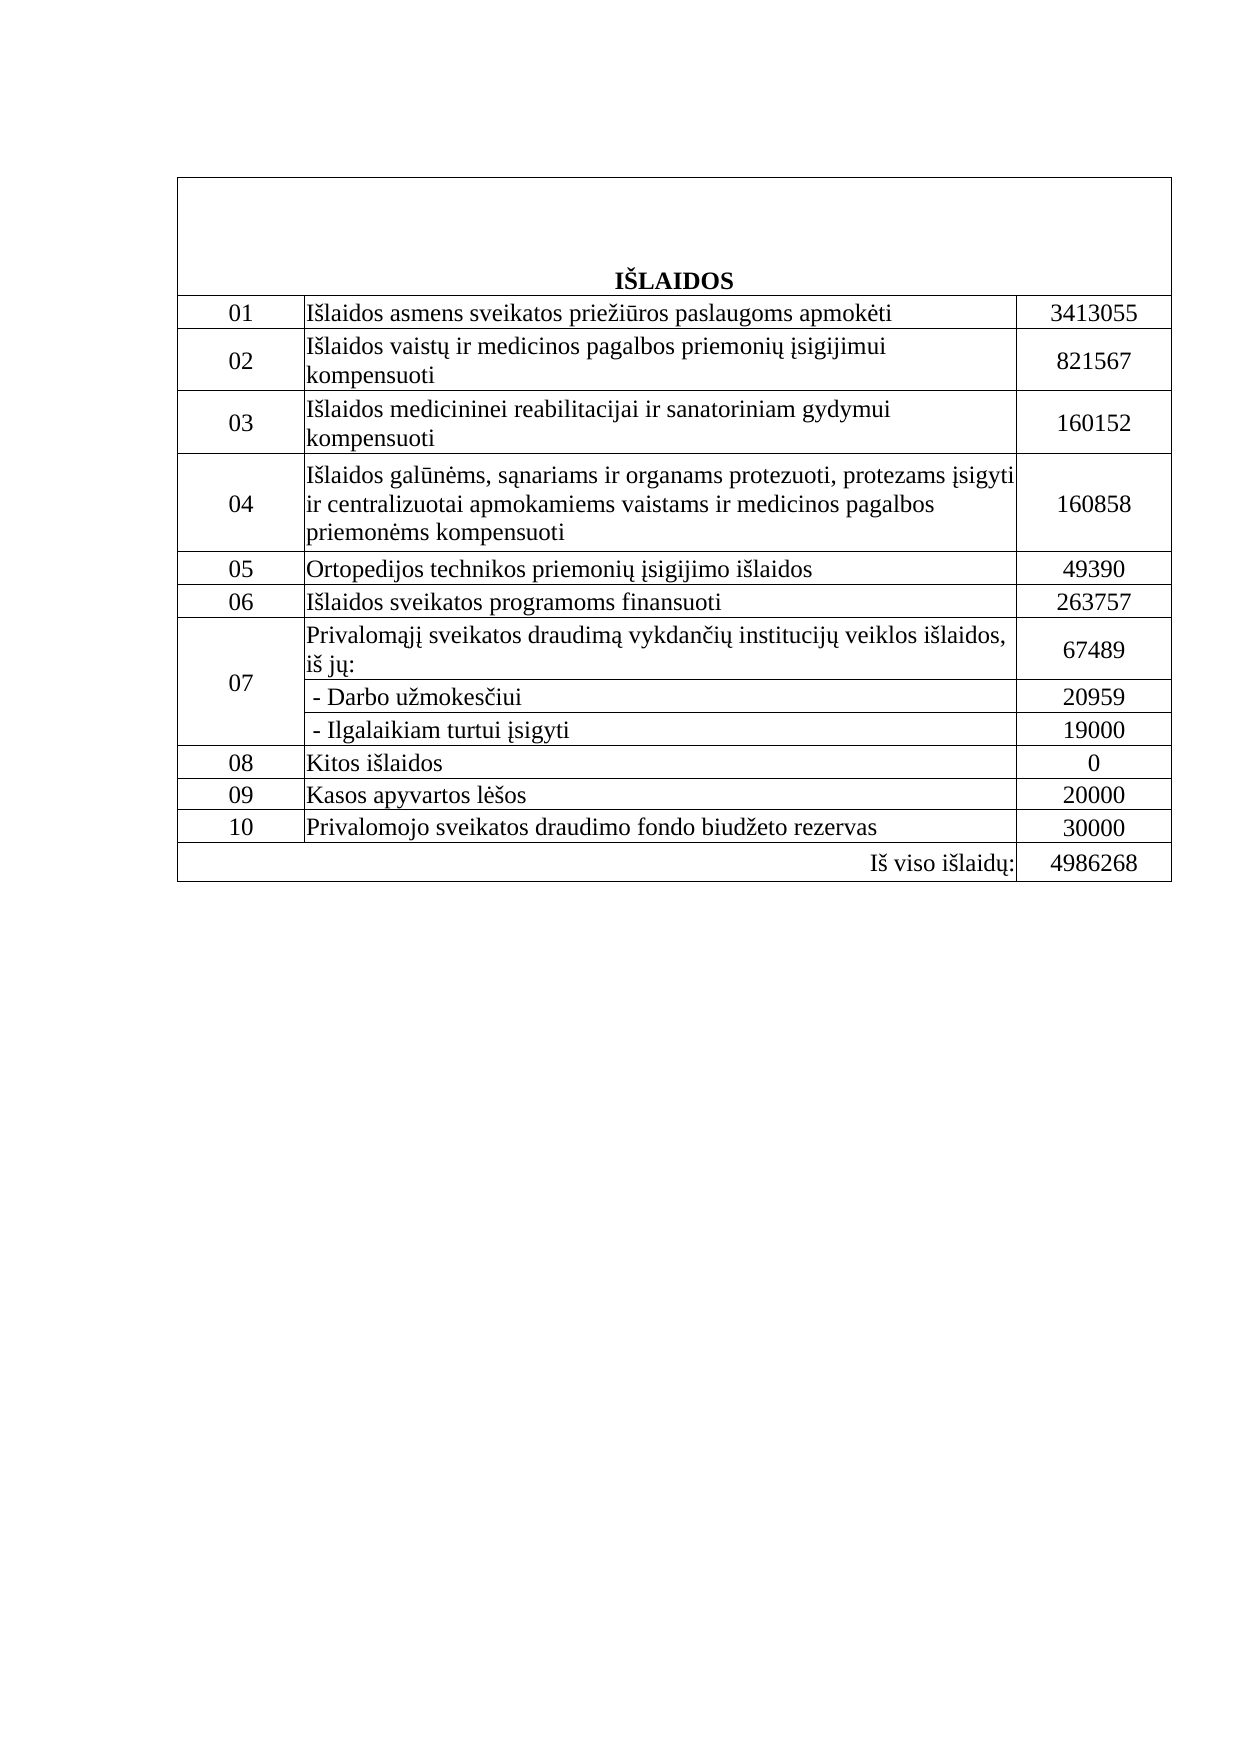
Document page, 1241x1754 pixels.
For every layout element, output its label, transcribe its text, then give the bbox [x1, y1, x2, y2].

table_cell 20959 [1017, 680, 1171, 712]
table_cell Ortopedijos technikos priemonių įsigijimo išlaidos [305, 552, 1016, 584]
table_cell 06 [178, 585, 304, 617]
table_cell 07 [178, 618, 304, 745]
table_cell Išlaidos asmens sveikatos priežiūros paslaugoms apmokėti [305, 296, 1016, 328]
table_cell 03 [178, 391, 304, 453]
table_cell 10 [178, 810, 304, 842]
table_cell 19000 [1017, 713, 1171, 745]
table_cell Išlaidos galūnėms, sąnariams ir organams protezuoti, protezams įsigyti ir centralizuotai apmokamiems vaistams ir medicinos pagalbos priemonėms kompensuoti [305, 454, 1016, 551]
table_cell Privalomąjį sveikatos draudimą vykdančių institucijų veiklos išlaidos, iš jų: [305, 618, 1016, 679]
table_cell 4986268 [1017, 843, 1171, 881]
table_cell Kitos išlaidos [305, 746, 1016, 778]
table_cell 3413055 [1017, 296, 1171, 328]
table_cell 0 [1017, 746, 1171, 778]
table_cell 09 [178, 779, 304, 809]
table_cell Kasos apyvartos lėšos [305, 779, 1016, 809]
table_cell IŠLAIDOS [178, 178, 1171, 295]
table_cell 04 [178, 454, 304, 551]
table_cell Išlaidos vaistų ir medicinos pagalbos priemonių įsigijimui kompensuoti [305, 329, 1016, 390]
table_cell Privalomojo sveikatos draudimo fondo biudžeto rezervas [305, 810, 1016, 842]
table_cell 49390 [1017, 552, 1171, 584]
table_cell 263757 [1017, 585, 1171, 617]
table_cell Išlaidos medicininei reabilitacijai ir sanatoriniam gydymui kompensuoti [305, 391, 1016, 453]
table_cell 02 [178, 329, 304, 390]
table_cell - Darbo užmokesčiui [305, 680, 1016, 712]
table_cell 160858 [1017, 454, 1171, 551]
table_cell 01 [178, 296, 304, 328]
table_cell 67489 [1017, 618, 1171, 679]
table_cell 160152 [1017, 391, 1171, 453]
table_cell Išlaidos sveikatos programoms finansuoti [305, 585, 1016, 617]
table_cell 821567 [1017, 329, 1171, 390]
table_cell 30000 [1017, 810, 1171, 842]
table_cell 05 [178, 552, 304, 584]
table_cell Iš viso išlaidų: [178, 843, 1016, 881]
table_cell 08 [178, 746, 304, 778]
table_cell 20000 [1017, 779, 1171, 809]
table_cell - Ilgalaikiam turtui įsigyti [305, 713, 1016, 745]
